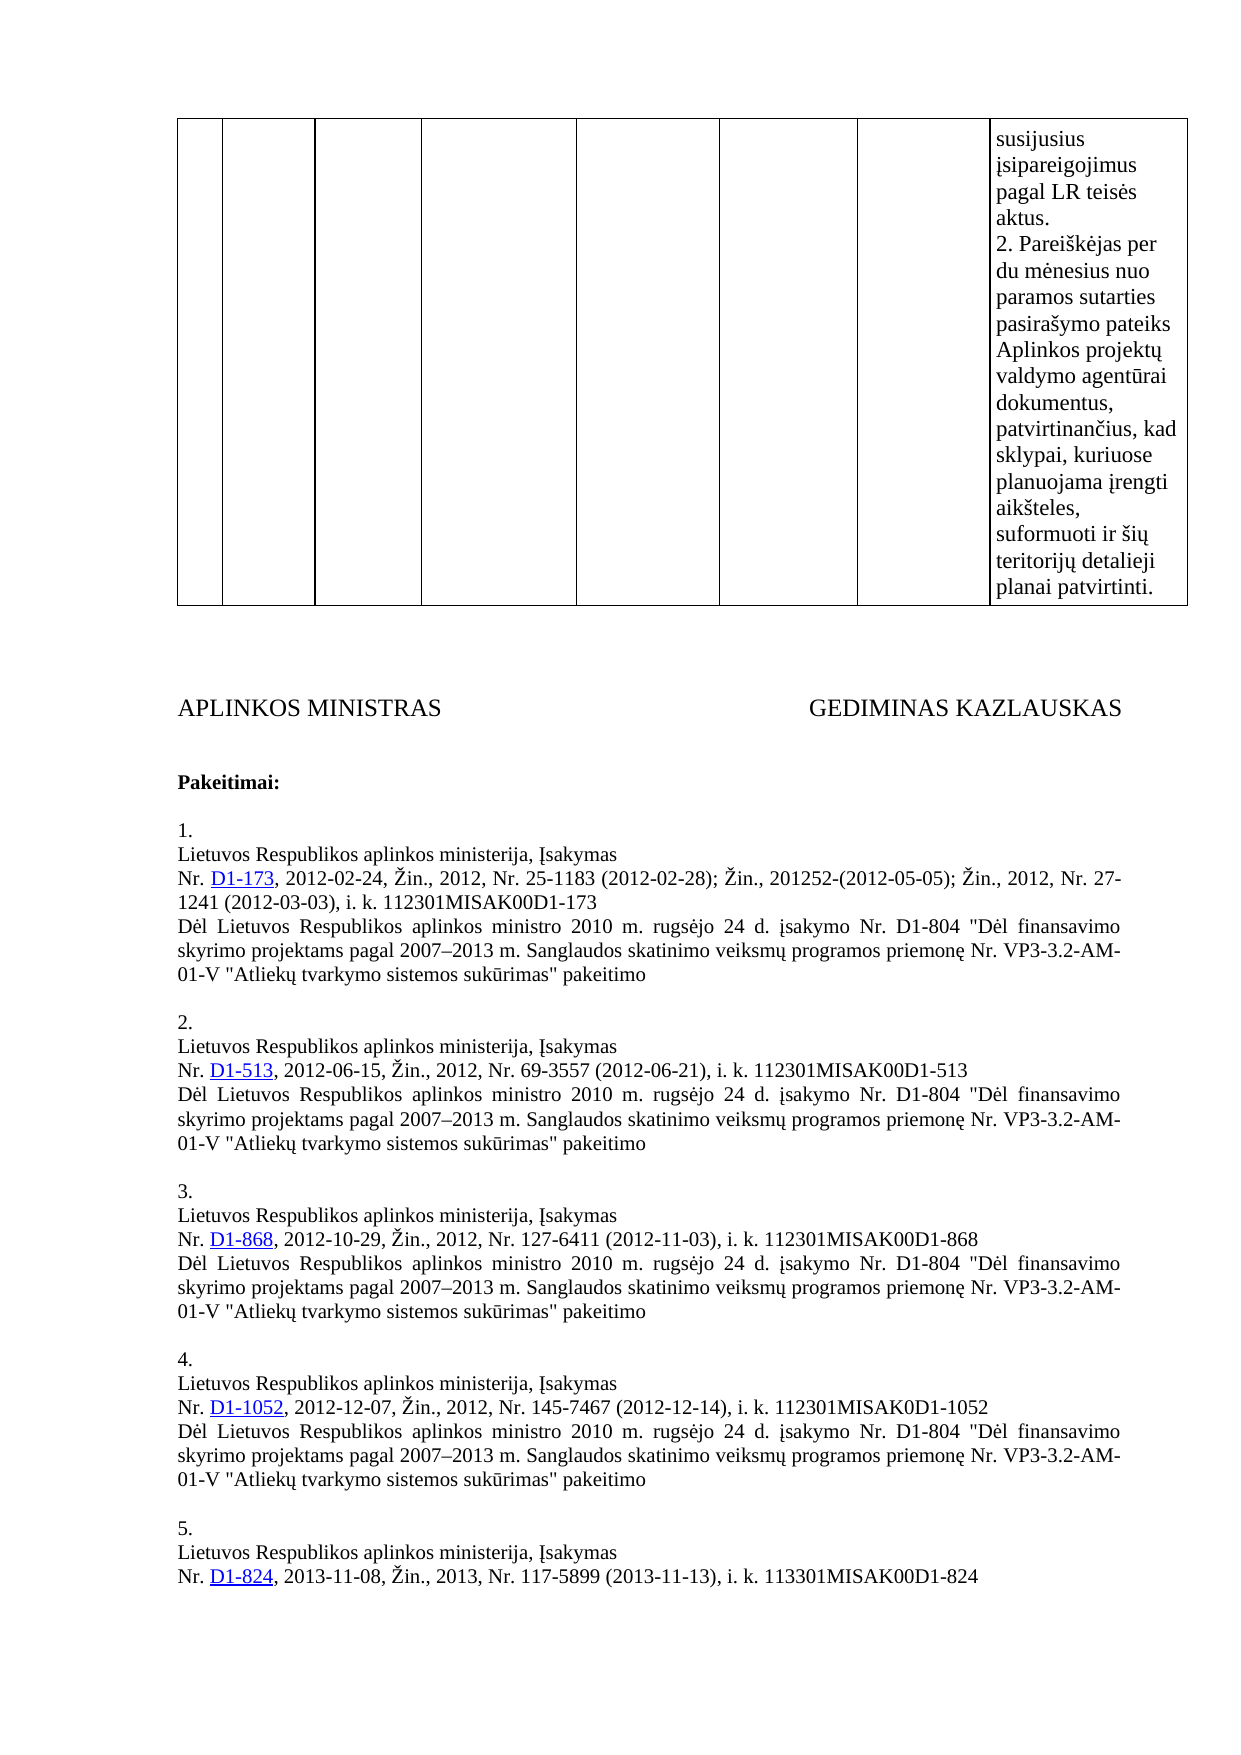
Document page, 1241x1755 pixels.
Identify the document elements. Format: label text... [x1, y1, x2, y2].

text Pakeitimai: [177, 769, 1122, 794]
table_cell [858, 119, 989, 605]
text Nr. D1-824, 2013-11-08, Žin., 2013, Nr. 117-5899 (2013-11-13), i. k. 113301MISAK00D1-824 [177, 1564, 1122, 1588]
text 5. [177, 1516, 1122, 1539]
text Lietuvos Respublikos aplinkos ministerija, Įsakymas [177, 842, 1122, 866]
text Dėl Lietuvos Respublikos aplinkos ministro 2010 m. rugsėjo 24 d. įsakymo Nr. D1-804 "Dėl finansavimo skyrimo projektams pagal 2007–2013 m. Sanglaudos skatinimo veiksmų programos priemonę Nr. VP3-3.2-AM-01-V "Atliekų tvarkymo sistemos sukūrimas" pakeitimo [177, 1082, 1122, 1154]
table_cell [178, 119, 222, 605]
text 3. [177, 1179, 1122, 1203]
text Dėl Lietuvos Respublikos aplinkos ministro 2010 m. rugsėjo 24 d. įsakymo Nr. D1-804 "Dėl finansavimo skyrimo projektams pagal 2007–2013 m. Sanglaudos skatinimo veiksmų programos priemonę Nr. VP3-3.2-AM-01-V "Atliekų tvarkymo sistemos sukūrimas" pakeitimo [177, 914, 1122, 986]
text Nr. D1-1052, 2012-12-07, Žin., 2012, Nr. 145-7467 (2012-12-14), i. k. 112301MISAK0D1-1052 [177, 1395, 1122, 1419]
text 1. [177, 818, 1122, 842]
text Aplinkos ministras Gediminas Kazlauskas [177, 693, 1122, 721]
text 2. [177, 1010, 1122, 1034]
table_cell [223, 119, 314, 605]
table_cell susijusius įsipareigojimus pagal LR teisės aktus. 2. Pareiškėjas per du mėnesius nuo paramos sutarties pasirašymo pateiks Aplinkos projektų valdymo agentūrai dokumentus, patvirtinančius, kad sklypai, kuriuose planuojama įrengti aikšteles, suformuoti ir šių teritorijų detalieji planai patvirtinti. [991, 119, 1187, 605]
text Nr. D1-513, 2012-06-15, Žin., 2012, Nr. 69-3557 (2012-06-21), i. k. 112301MISAK00D1-513 [177, 1058, 1122, 1082]
text Nr. D1-173, 2012-02-24, Žin., 2012, Nr. 25-1183 (2012-02-28); Žin., 201252-(2012-05-05); Žin., 2012, Nr. 27-1241 (2012-03-03), i. k. 112301MISAK00D1-173 [177, 866, 1122, 914]
text Dėl Lietuvos Respublikos aplinkos ministro 2010 m. rugsėjo 24 d. įsakymo Nr. D1-804 "Dėl finansavimo skyrimo projektams pagal 2007–2013 m. Sanglaudos skatinimo veiksmų programos priemonę Nr. VP3-3.2-AM-01-V "Atliekų tvarkymo sistemos sukūrimas" pakeitimo [177, 1419, 1122, 1491]
table_cell [577, 119, 719, 605]
text Lietuvos Respublikos aplinkos ministerija, Įsakymas [177, 1371, 1122, 1395]
text Lietuvos Respublikos aplinkos ministerija, Įsakymas [177, 1539, 1122, 1564]
table_cell [720, 119, 857, 605]
table_cell [316, 119, 421, 605]
text Nr. D1-868, 2012-10-29, Žin., 2012, Nr. 127-6411 (2012-11-03), i. k. 112301MISAK00D1-868 [177, 1227, 1122, 1251]
table_cell [422, 119, 576, 605]
text Dėl Lietuvos Respublikos aplinkos ministro 2010 m. rugsėjo 24 d. įsakymo Nr. D1-804 "Dėl finansavimo skyrimo projektams pagal 2007–2013 m. Sanglaudos skatinimo veiksmų programos priemonę Nr. VP3-3.2-AM-01-V "Atliekų tvarkymo sistemos sukūrimas" pakeitimo [177, 1251, 1122, 1323]
text Lietuvos Respublikos aplinkos ministerija, Įsakymas [177, 1203, 1122, 1227]
text Lietuvos Respublikos aplinkos ministerija, Įsakymas [177, 1034, 1122, 1058]
text 4. [177, 1347, 1122, 1371]
